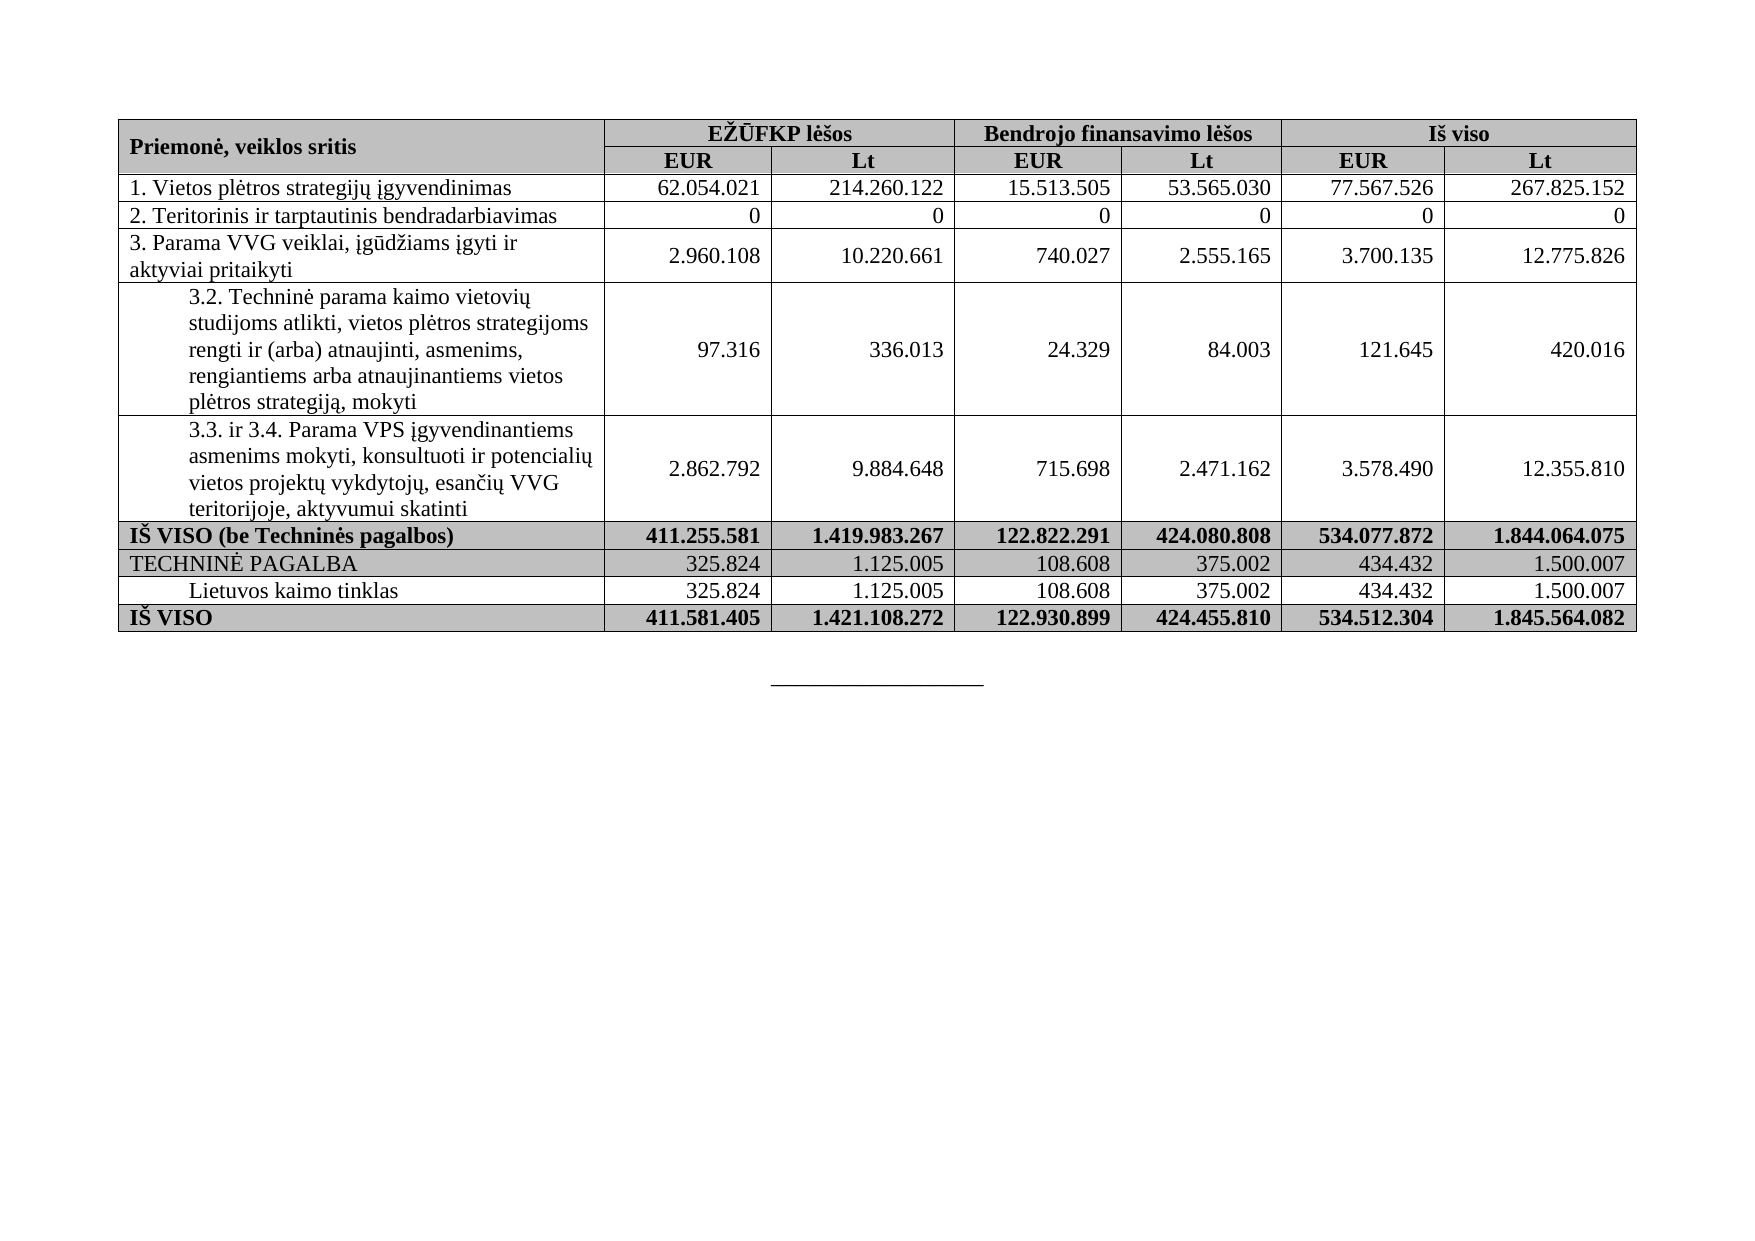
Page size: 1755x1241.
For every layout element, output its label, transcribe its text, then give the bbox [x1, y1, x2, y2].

table_cell 9.884.648 [772, 416, 954, 521]
table_cell 2.471.162 [1122, 416, 1281, 521]
table_cell 1.500.007 [1445, 550, 1636, 576]
table_cell 122.930.899 [955, 605, 1121, 631]
table_cell 24.329 [955, 283, 1121, 415]
table_cell 267.825.152 [1445, 175, 1636, 201]
table_cell EUR [955, 147, 1121, 173]
table_cell 424.455.810 [1122, 605, 1281, 631]
table_cell 715.698 [955, 416, 1121, 521]
table_cell Lietuvos kaimo tinklas [119, 577, 604, 603]
table_header EŽŪFKP lėšos [605, 120, 954, 146]
table_cell 336.013 [772, 283, 954, 415]
table_cell 2. Teritorinis ir tarptautinis bendradarbiavimas [119, 202, 604, 228]
table_cell 84.003 [1122, 283, 1281, 415]
table_cell 62.054.021 [605, 175, 771, 201]
table_cell 3.2. Techninė parama kaimo vietovių studijoms atlikti, vietos plėtros strategijoms rengti ir (arba) atnaujinti, asmenims, rengiantiems arba atnaujinantiems vietos plėtros strategiją, mokyti [119, 283, 604, 415]
table_cell 0 [1122, 202, 1281, 228]
table_cell 108.608 [955, 577, 1121, 603]
table_cell 12.775.826 [1445, 229, 1636, 282]
table_cell 214.260.122 [772, 175, 954, 201]
table_cell 1.845.564.082 [1445, 605, 1636, 631]
table_cell 0 [955, 202, 1121, 228]
table_cell 108.608 [955, 550, 1121, 576]
table_cell 534.077.872 [1282, 522, 1444, 549]
table_cell 375.002 [1122, 577, 1281, 603]
table_header Bendrojo finansavimo lėšos [955, 120, 1281, 146]
table_cell 122.822.291 [955, 522, 1121, 549]
table_cell 12.355.810 [1445, 416, 1636, 521]
table_cell 740.027 [955, 229, 1121, 282]
table_cell EUR [605, 147, 771, 173]
table_cell 0 [605, 202, 771, 228]
table_cell 1.421.108.272 [772, 605, 954, 631]
table_cell 3.578.490 [1282, 416, 1444, 521]
table_cell EUR [1282, 147, 1444, 173]
table_cell 1.125.005 [772, 577, 954, 603]
table_cell 0 [772, 202, 954, 228]
table_cell 375.002 [1122, 550, 1281, 576]
table_cell 3.700.135 [1282, 229, 1444, 282]
table_cell Lt [772, 147, 954, 173]
text _________________ [118, 661, 1636, 689]
table_cell 434.432 [1282, 550, 1444, 576]
table_cell 1.500.007 [1445, 577, 1636, 603]
table_cell 1.419.983.267 [772, 522, 954, 549]
table_cell IŠ VISO (be Techninės pagalbos) [119, 522, 604, 549]
table_cell 2.960.108 [605, 229, 771, 282]
table_cell Lt [1445, 147, 1636, 173]
table_cell 3. Parama VVG veiklai, įgūdžiams įgyti ir aktyviai pritaikyti [119, 229, 604, 282]
table_cell 121.645 [1282, 283, 1444, 415]
table_cell 77.567.526 [1282, 175, 1444, 201]
table_cell 424.080.808 [1122, 522, 1281, 549]
table_cell 53.565.030 [1122, 175, 1281, 201]
table_cell 1. Vietos plėtros strategijų įgyvendinimas [119, 175, 604, 201]
table_cell 2.555.165 [1122, 229, 1281, 282]
table_cell 534.512.304 [1282, 605, 1444, 631]
table_cell 1.125.005 [772, 550, 954, 576]
table_cell 420.016 [1445, 283, 1636, 415]
table_cell 1.844.064.075 [1445, 522, 1636, 549]
table_cell 325.824 [605, 550, 771, 576]
table_cell 10.220.661 [772, 229, 954, 282]
table_cell 15.513.505 [955, 175, 1121, 201]
table_header Priemonė, veiklos sritis [119, 120, 604, 173]
table_cell 0 [1282, 202, 1444, 228]
table_cell 325.824 [605, 577, 771, 603]
table_cell 411.581.405 [605, 605, 771, 631]
table_cell 0 [1445, 202, 1636, 228]
table_header Iš viso [1282, 120, 1636, 146]
table_cell 434.432 [1282, 577, 1444, 603]
table_cell IŠ VISO [119, 605, 604, 631]
table_cell 411.255.581 [605, 522, 771, 549]
table_cell 3.3. ir 3.4. Parama VPS įgyvendinantiems asmenims mokyti, konsultuoti ir potencialių vietos projektų vykdytojų, esančių VVG teritorijoje, aktyvumui skatinti [119, 416, 604, 521]
table_cell 2.862.792 [605, 416, 771, 521]
table_cell 97.316 [605, 283, 771, 415]
table_cell Lt [1122, 147, 1281, 173]
table_cell TECHNINĖ PAGALBA [119, 550, 604, 576]
